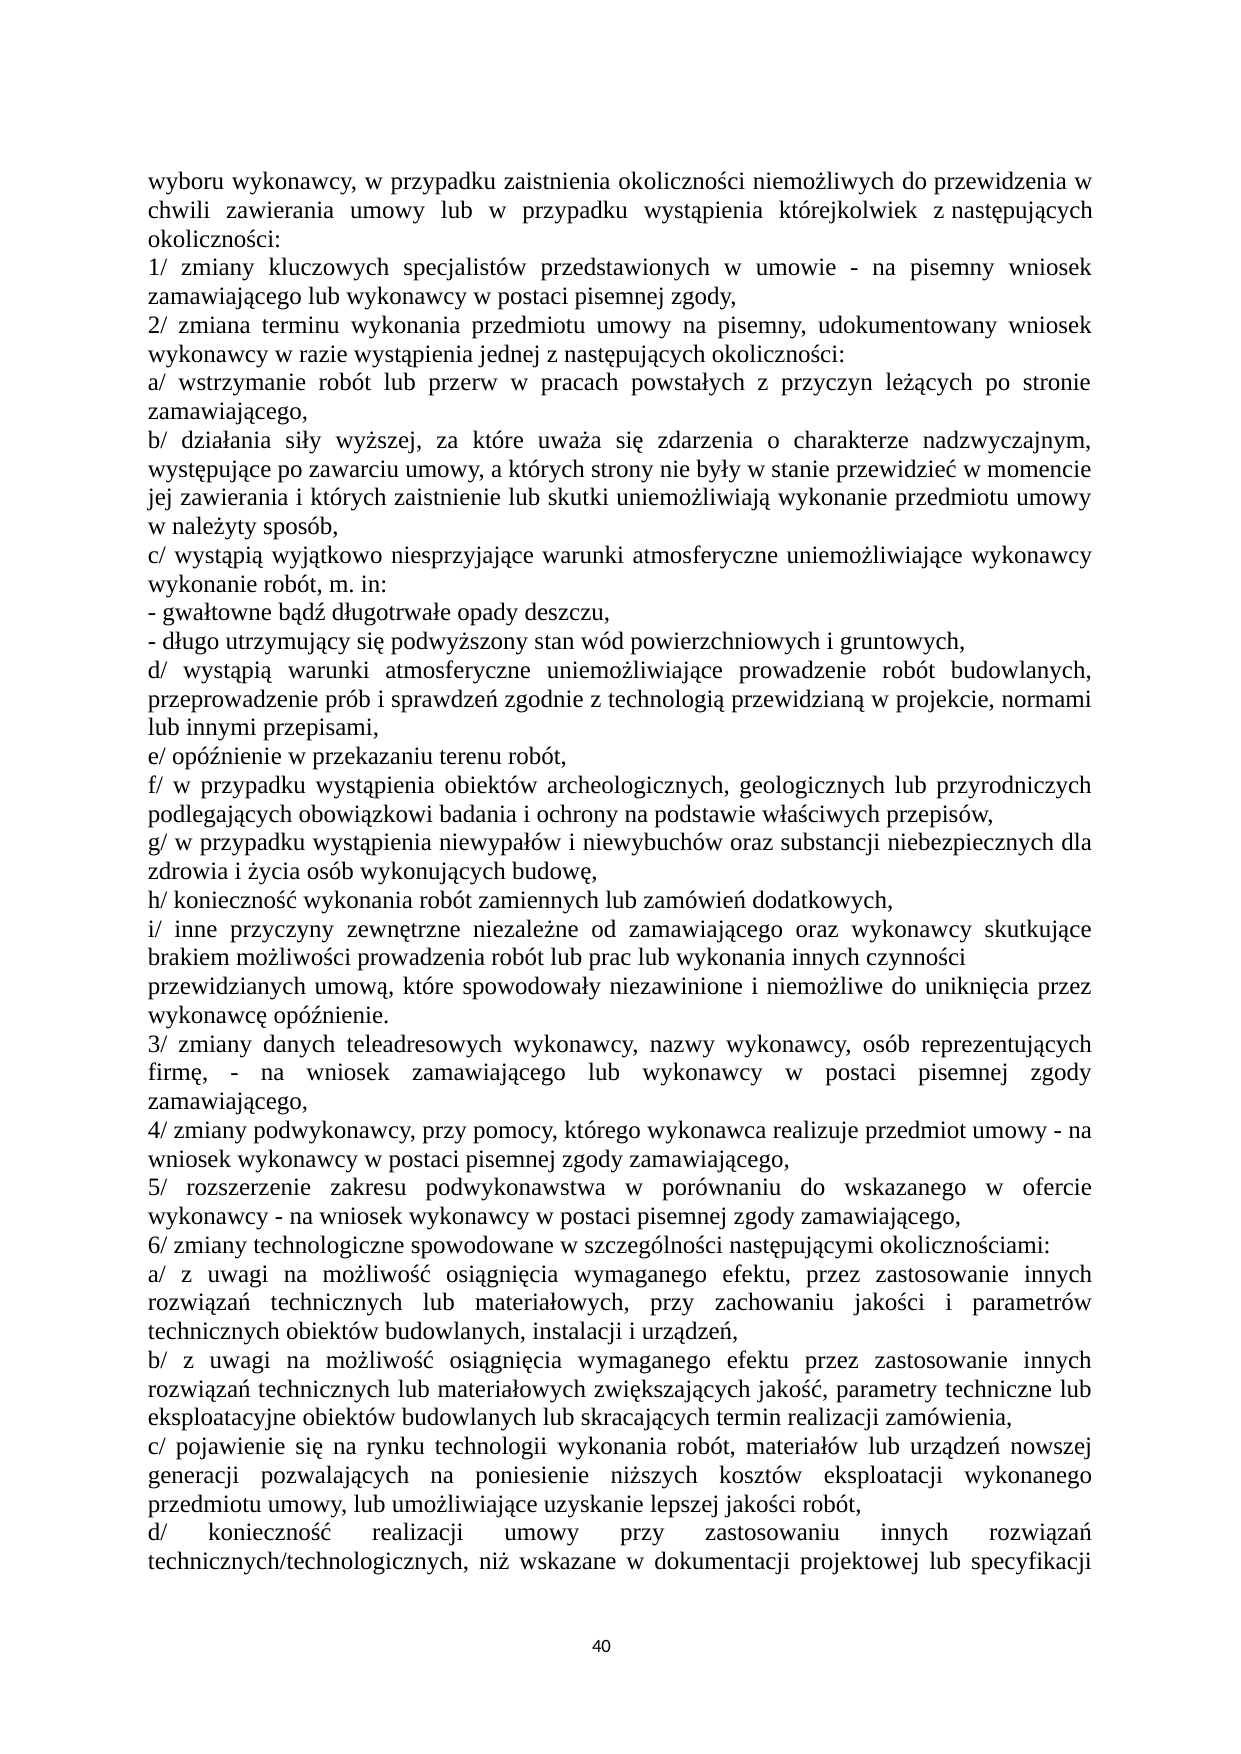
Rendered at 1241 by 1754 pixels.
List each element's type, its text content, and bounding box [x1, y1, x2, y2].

text 3/ zmiany danych teleadresowych wykonawcy, nazwy wykonawcy, osób reprezentujących firmę, - na wniosek zamawiającego lub wykonawcy w postaci pisemnej zgody zamawiającego, [148, 1029, 1093, 1115]
text g/ w przypadku wystąpienia niewypałów i niewybuchów oraz substancji niebezpiecznych dla zdrowia i życia osób wykonujących budowę, [148, 827, 1093, 885]
text 2/ zmiana terminu wykonania przedmiotu umowy na pisemny, udokumentowany wniosek wykonawcy w razie wystąpienia jednej z następujących okoliczności: [148, 310, 1093, 367]
text h/ konieczność wykonania robót zamiennych lub zamówień dodatkowych, [148, 885, 1093, 914]
text d/ konieczność realizacji umowy przy zastosowaniu innych rozwiązań technicznych/technologicznych, niż wskazane w dokumentacji projektowej lub specyfikacji [148, 1517, 1093, 1575]
text - gwałtowne bądź długotrwałe opady deszczu, [148, 597, 1093, 626]
text a/ wstrzymanie robót lub przerw w pracach powstałych z przyczyn leżących po stronie zamawiającego, [148, 367, 1093, 425]
text f/ w przypadku wystąpienia obiektów archeologicznych, geologicznych lub przyrodniczych podlegających obowiązkowi badania i ochrony na podstawie właściwych przepisów, [148, 770, 1093, 827]
text a/ z uwagi na możliwość osiągnięcia wymaganego efektu, przez zastosowanie innych rozwiązań technicznych lub materiałowych, przy zachowaniu jakości i parametrów technicznych obiektów budowlanych, instalacji i urządzeń, [148, 1259, 1093, 1345]
text e/ opóźnienie w przekazaniu terenu robót, [148, 741, 1093, 770]
text d/ wystąpią warunki atmosferyczne uniemożliwiające prowadzenie robót budowlanych, przeprowadzenie prób i sprawdzeń zgodnie z technologią przewidzianą w projekcie, normami lub innymi przepisami, [148, 655, 1093, 741]
text b/ z uwagi na możliwość osiągnięcia wymaganego efektu przez zastosowanie innych rozwiązań technicznych lub materiałowych zwiększających jakość, parametry techniczne lub eksploatacyjne obiektów budowlanych lub skracających termin realizacji zamówienia, [148, 1345, 1093, 1431]
text 1/ zmiany kluczowych specjalistów przedstawionych w umowie - na pisemny wniosek zamawiającego lub wykonawcy w postaci pisemnej zgody, [148, 252, 1093, 310]
text 6/ zmiany technologiczne spowodowane w szczególności następującymi okolicznościami: [148, 1230, 1093, 1259]
text 4/ zmiany podwykonawcy, przy pomocy, którego wykonawca realizuje przedmiot umowy - na wniosek wykonawcy w postaci pisemnej zgody zamawiającego, [148, 1115, 1093, 1172]
text c/ wystąpią wyjątkowo niesprzyjające warunki atmosferyczne uniemożliwiające wykonawcy wykonanie robót, m. in: [148, 540, 1093, 597]
text b/ działania siły wyższej, za które uważa się zdarzenia o charakterze nadzwyczajnym, występujące po zawarciu umowy, a których strony nie były w stanie przewidzieć w momencie jej zawierania i których zaistnienie lub skutki uniemożliwiają wykonanie przedmiotu umowy w należyty sposób, [148, 425, 1093, 540]
text wyboru wykonawcy, w przypadku zaistnienia okoliczności niemożliwych do przewidzenia w chwili zawierania umowy lub w przypadku wystąpienia którejkolwiek z następujących okoliczności: [148, 166, 1093, 252]
text - długo utrzymujący się podwyższony stan wód powierzchniowych i gruntowych, [148, 626, 1093, 655]
text c/ pojawienie się na rynku technologii wykonania robót, materiałów lub urządzeń nowszej generacji pozwalających na poniesienie niższych kosztów eksploatacji wykonanego przedmiotu umowy, lub umożliwiające uzyskanie lepszej jakości robót, [148, 1431, 1093, 1517]
text przewidzianych umową, które spowodowały niezawinione i niemożliwe do uniknięcia przez wykonawcę opóźnienie. [148, 971, 1093, 1029]
text 5/ rozszerzenie zakresu podwykonawstwa w porównaniu do wskazanego w ofercie wykonawcy - na wniosek wykonawcy w postaci pisemnej zgody zamawiającego, [148, 1172, 1093, 1230]
text i/ inne przyczyny zewnętrzne niezależne od zamawiającego oraz wykonawcy skutkujące brakiem możliwości prowadzenia robót lub prac lub wykonania innych czynności [148, 914, 1093, 971]
